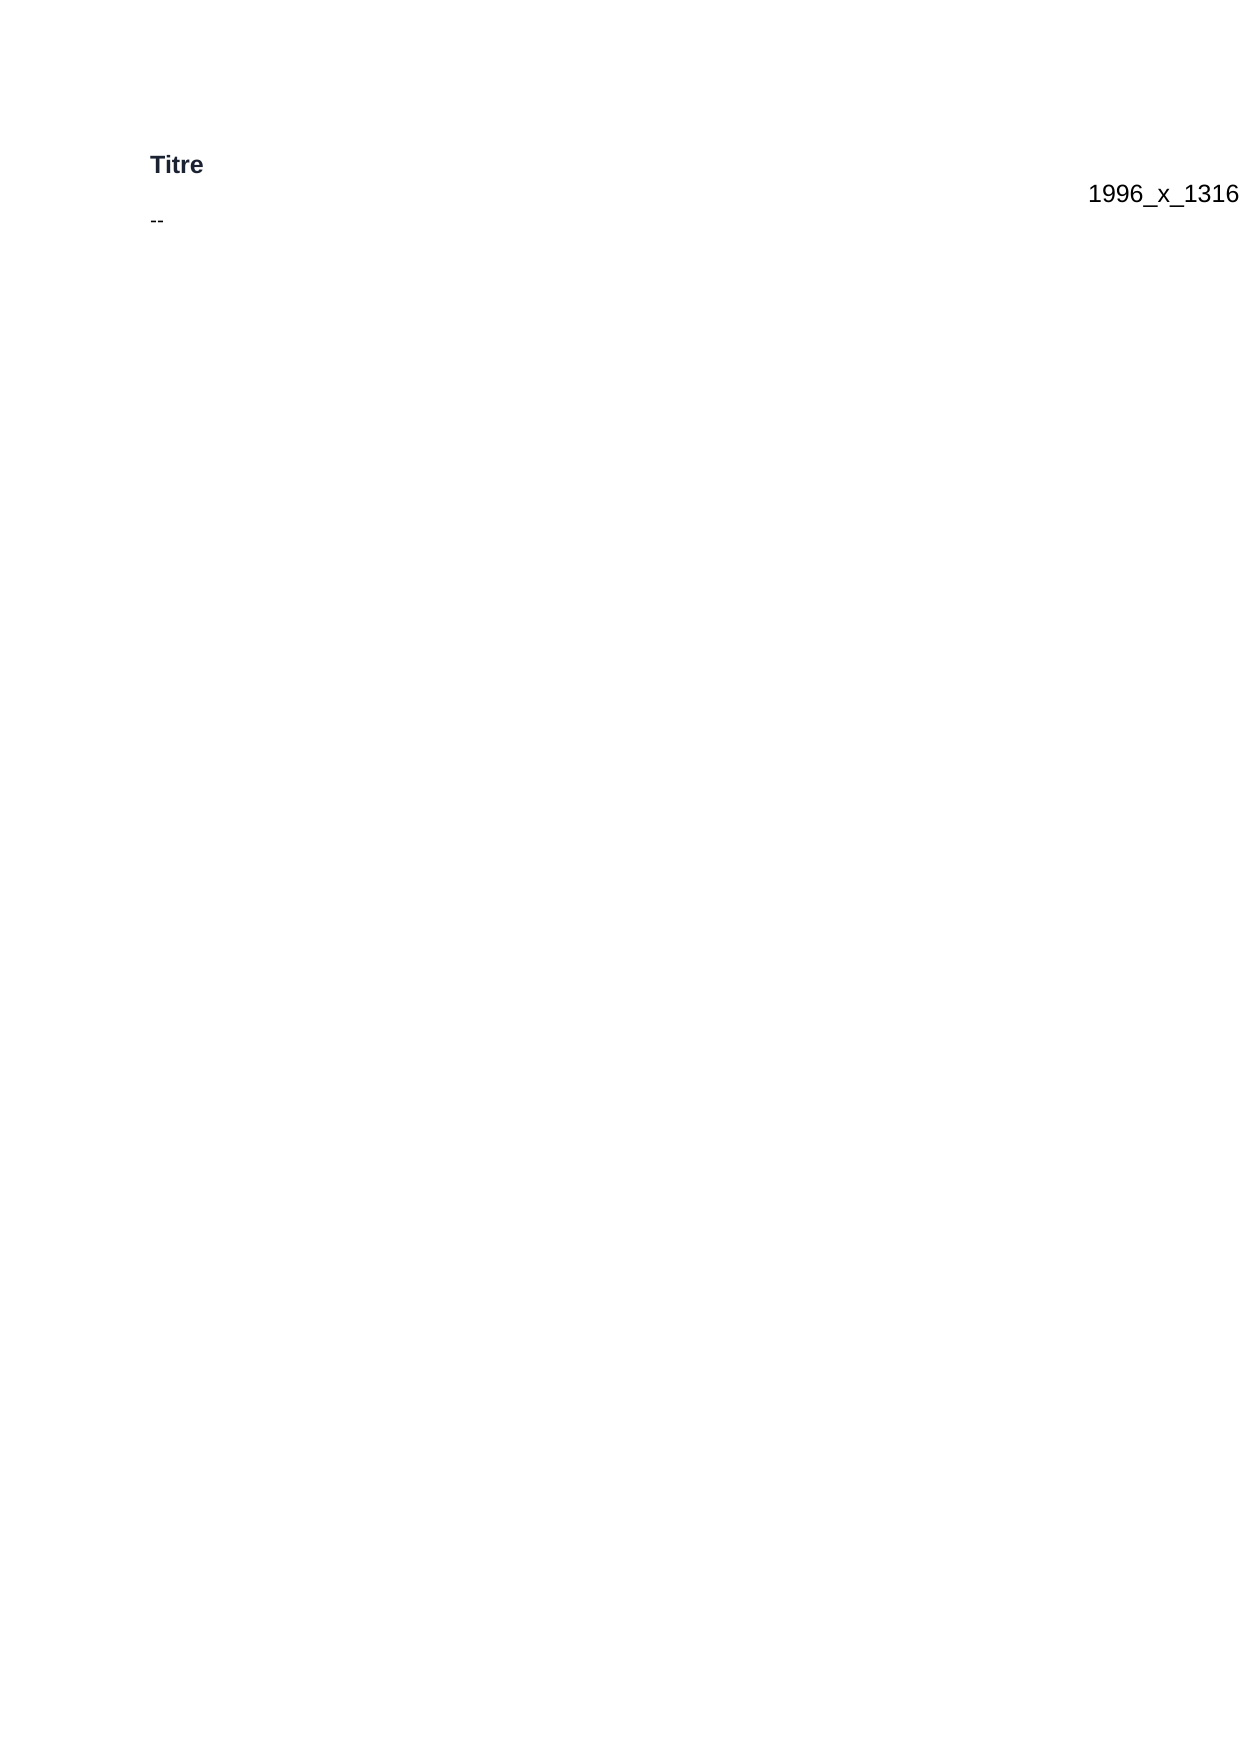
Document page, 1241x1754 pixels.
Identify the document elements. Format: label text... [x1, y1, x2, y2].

text 1996_x_1316.JPG [1088, 179, 1240, 207]
text -- [150, 207, 1090, 231]
text Titre [150, 150, 1090, 179]
